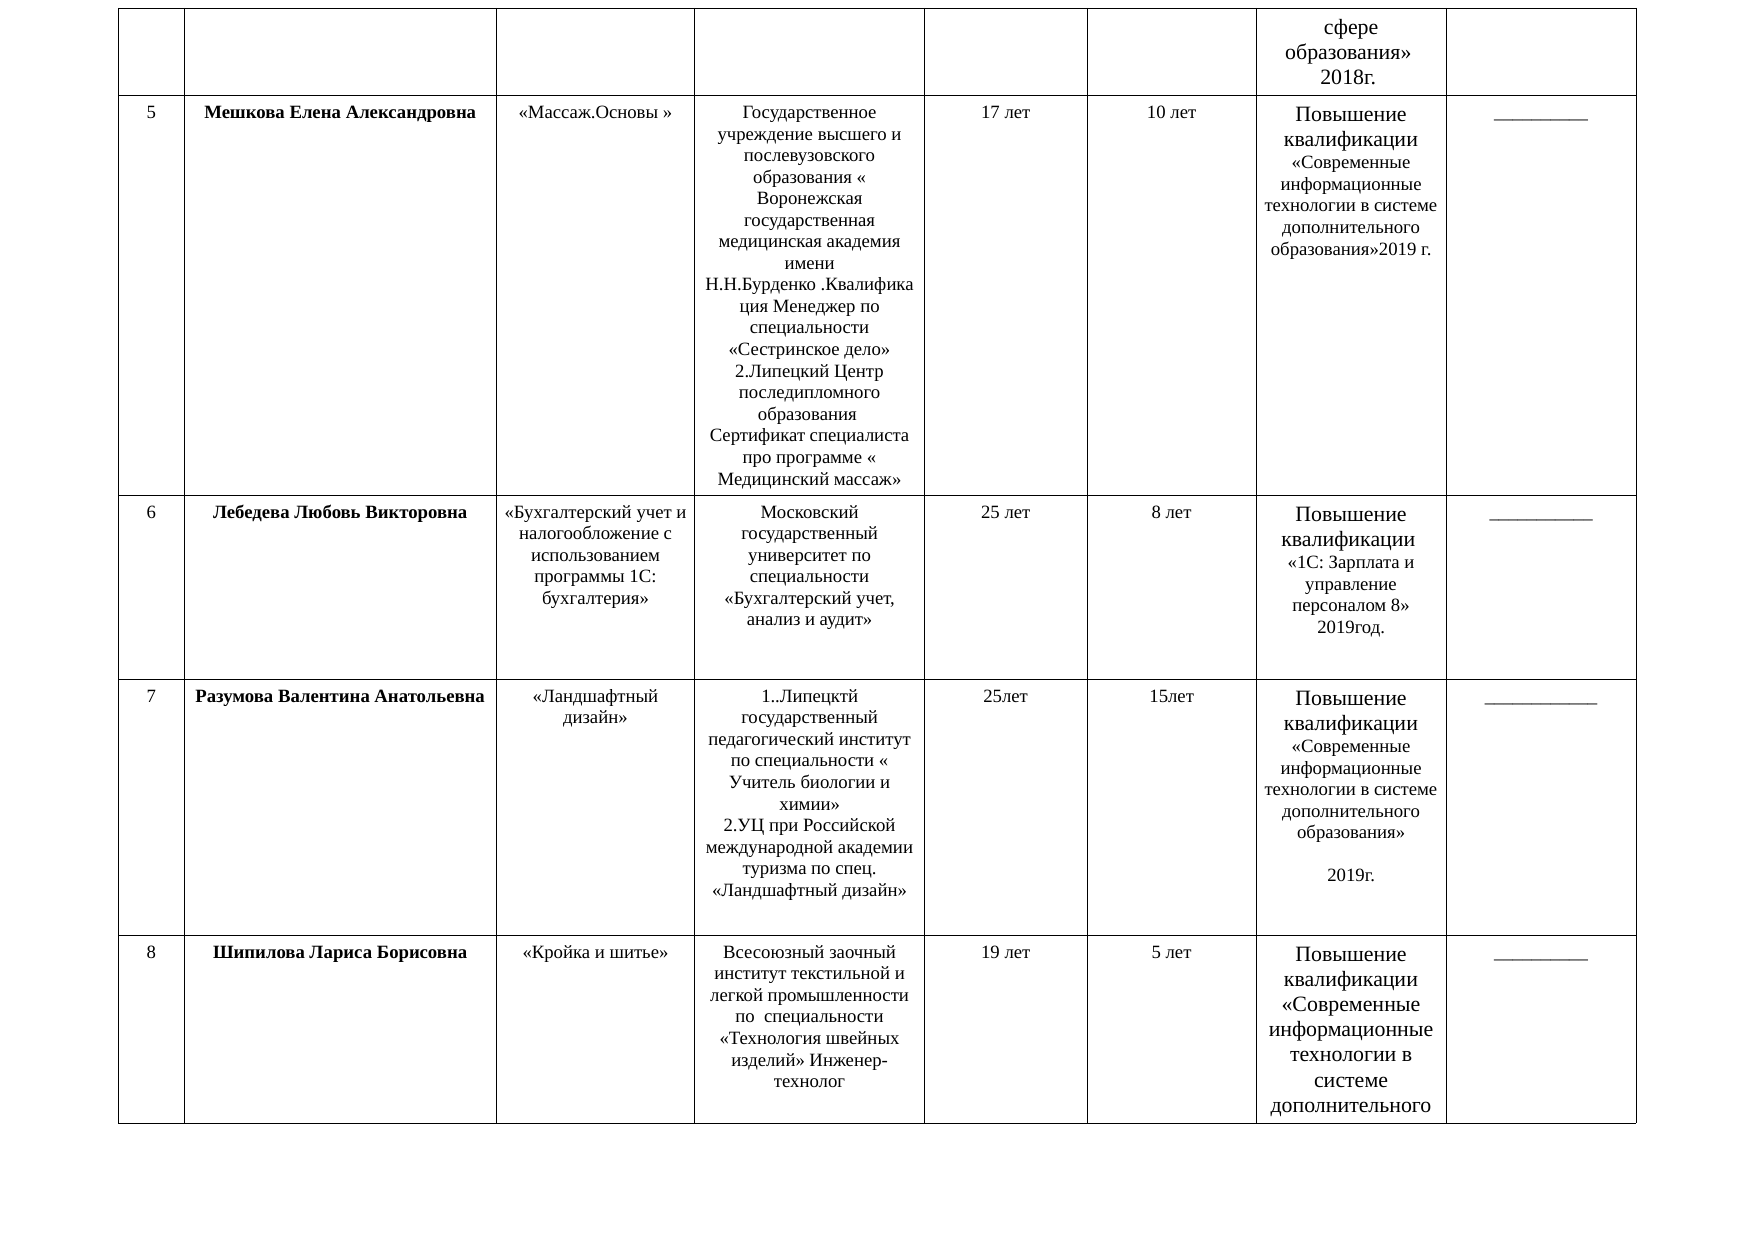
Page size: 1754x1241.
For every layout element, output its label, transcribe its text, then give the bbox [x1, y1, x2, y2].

table_cell 15лет [1088, 680, 1256, 935]
table_cell Повышение квалификации «Современные информационные технологии в системе дополнительного образования» 2019г. [1257, 680, 1446, 935]
table_cell 8 лет [1088, 496, 1256, 679]
table_cell Всесоюзный заочный институт текстильной и легкой промышленности по специальности «Технология швейных изделий» Инженер-технолог [695, 936, 924, 1123]
table_cell [185, 9, 496, 95]
table_cell Мешкова Елена Александровна [185, 96, 496, 495]
table_cell [1088, 9, 1256, 95]
table_cell Повышение квалификации «1С: Зарплата и управление персоналом 8» 2019год. [1257, 496, 1446, 679]
table_cell Лебедева Любовь Викторовна [185, 496, 496, 679]
table_cell Повышение квалификации «Современные информационные технологии в системе дополнительного [1257, 936, 1446, 1123]
table_cell «Кройка и шитье» [497, 936, 694, 1123]
table_cell 17 лет [925, 96, 1087, 495]
table_cell «Бухгалтерский учет и налогообложение с использованием программы 1С: бухгалтерия» [497, 496, 694, 679]
table_cell 7 [119, 680, 184, 935]
table_cell 5 [119, 96, 184, 495]
table_cell [119, 9, 184, 95]
table_cell 10 лет [1088, 96, 1256, 495]
table_cell «Ландшафтный дизайн» [497, 680, 694, 935]
table_cell 6 [119, 496, 184, 679]
table_cell [695, 9, 924, 95]
table_cell 25 лет [925, 496, 1087, 679]
table_cell Государственное учреждение высшего и послевузовского образования « Воронежская государственная медицинская академия имени Н.Н.Бурденко .Квалификация Менеджер по специальности «Сестринское дело» 2.Липецкий Центр последипломного образования Сертификат специалиста про программе « Медицинский массаж» [695, 96, 924, 495]
table_cell Шипилова Лариса Борисовна [185, 936, 496, 1123]
table_cell Разумова Валентина Анатольевна [185, 680, 496, 935]
table_cell «Массаж.Основы » [497, 96, 694, 495]
table_cell __________ [1447, 96, 1636, 495]
table_cell 25лет [925, 680, 1087, 935]
table_cell 5 лет [1088, 936, 1256, 1123]
table_cell Московский государственный университет по специальности «Бухгалтерский учет, анализ и аудит» [695, 496, 924, 679]
table_cell [497, 9, 694, 95]
table_cell 1..Липецктй государственный педагогический институт по специальности « Учитель биологии и химии» 2.УЦ при Российской международной академии туризма по спец. «Ландшафтный дизайн» [695, 680, 924, 935]
table_cell ____________ [1447, 680, 1636, 935]
table_cell Повышение квалификации «Современные информационные технологии в системе дополнительного образования»2019 г. [1257, 96, 1446, 495]
table_cell __________ [1447, 936, 1636, 1123]
table_cell 8 [119, 936, 184, 1123]
table_cell сфере образования» 2018г. [1257, 9, 1446, 95]
table_cell [1447, 9, 1636, 95]
table_cell [925, 9, 1087, 95]
table_cell ___________ [1447, 496, 1636, 679]
table_cell 19 лет [925, 936, 1087, 1123]
